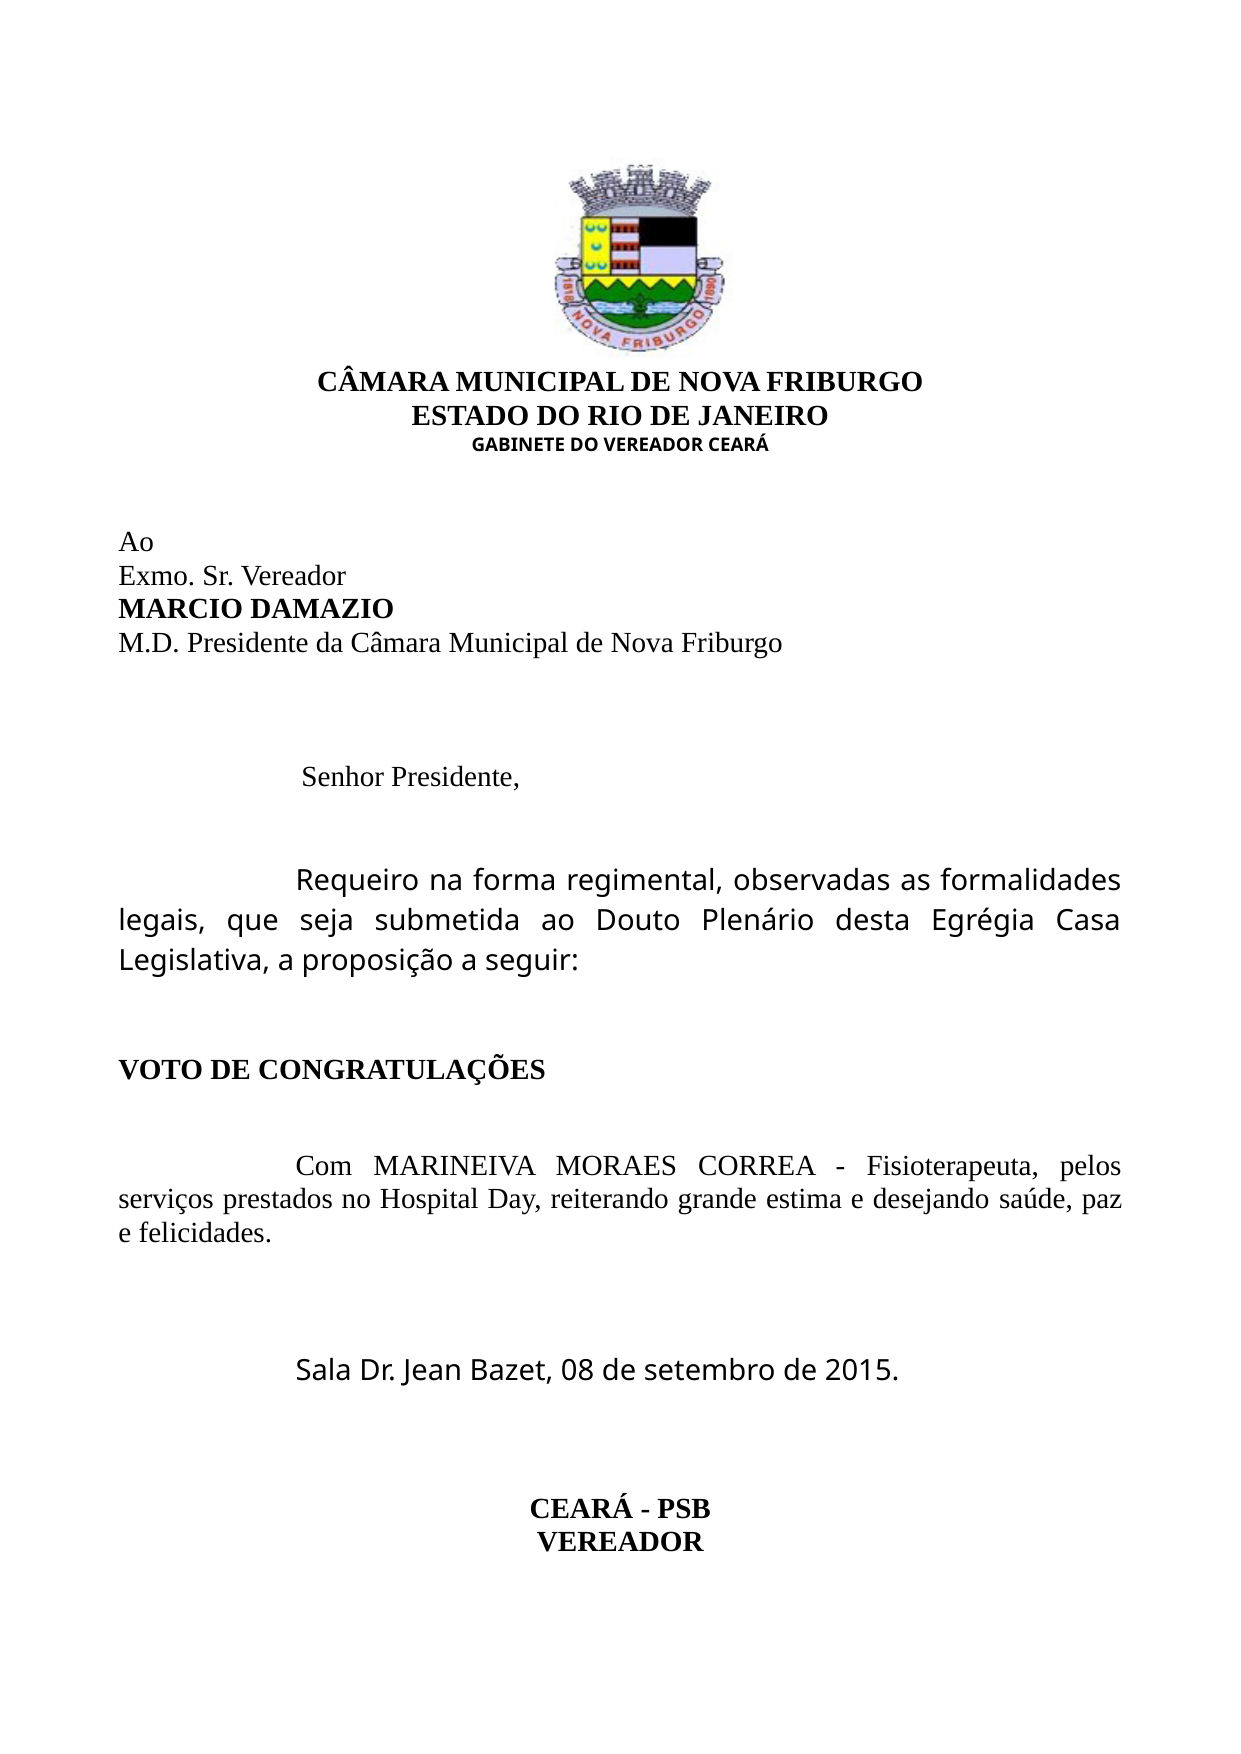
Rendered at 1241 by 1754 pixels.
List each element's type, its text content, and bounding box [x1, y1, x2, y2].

text MARCIO DAMAZIO [118, 591, 1122, 625]
text VOTO DE CONGRATULAÇÕES [118, 1052, 1122, 1085]
text Senhor Presidente, [118, 759, 1122, 792]
text Ao [118, 524, 1122, 558]
text GABINETE DO VEREADOR CEARÁ [118, 431, 1122, 457]
text ESTADO DO RIO DE JANEIRO [118, 398, 1122, 431]
text Com MARINEIVA MORAES CORREA - Fisioterapeuta, pelos serviços prestados no Hospital Day, reiterando grande estima e desejando saúde, paz e felicidades. [118, 1148, 1122, 1248]
text Requeiro na forma regimental, observadas as formalidades legais, que seja submetida ao Douto Plenário desta Egrégia Casa Legislativa, a proposição a seguir: [118, 859, 1122, 978]
text CÂMARA MUNICIPAL DE NOVA FRIBURGO [118, 118, 1122, 398]
text CEARÁ - PSB [118, 1491, 1122, 1524]
text VEREADOR [118, 1524, 1122, 1558]
text M.D. Presidente da Câmara Municipal de Nova Friburgo [118, 625, 1122, 658]
text Exmo. Sr. Vereador [118, 558, 1122, 591]
text Sala Dr. Jean Bazet, 08 de setembro de 2015. [118, 1349, 1122, 1388]
